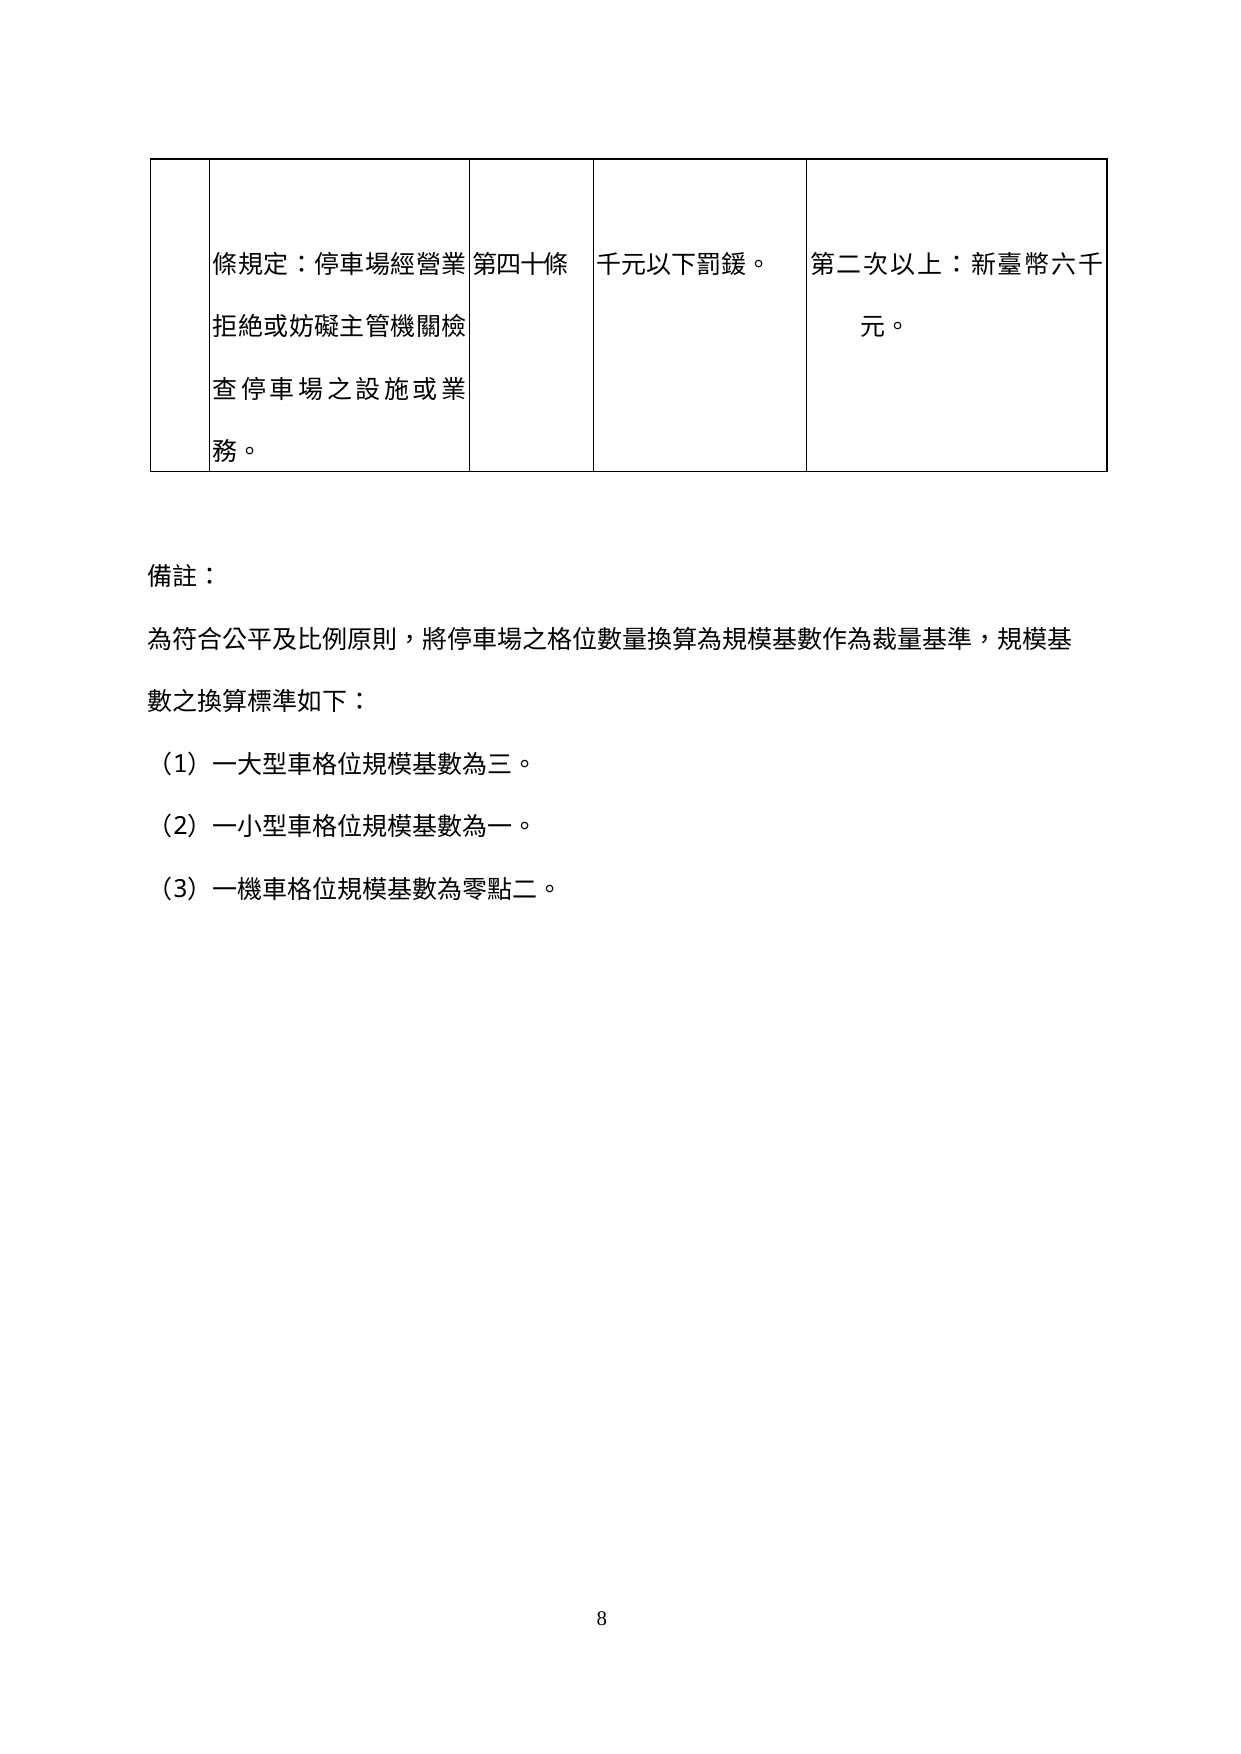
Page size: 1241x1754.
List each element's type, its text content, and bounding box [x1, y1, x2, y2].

table_cell 條規定：停車場經營業拒絶或妨礙主管機關檢查停車場之設施或業務。 [210, 160, 469, 471]
table_cell 第四十條 [470, 160, 593, 471]
text （3）一機車格位規模基數為零點二。 [148, 846, 1092, 908]
table_cell 千元以下罰鍰。 [594, 160, 806, 471]
text 備註： [148, 533, 1092, 596]
text 為符合公平及比例原則，將停車場之格位數量換算為規模基數作為裁量基準，規模基數之換算標準如下： [148, 596, 1092, 721]
table_cell 第二次以上：新臺幣六千元。 [807, 160, 1106, 471]
text （1）一大型車格位規模基數為三。 [148, 721, 1092, 783]
text （2）一小型車格位規模基數為一。 [148, 783, 1092, 846]
table_cell [151, 160, 209, 471]
